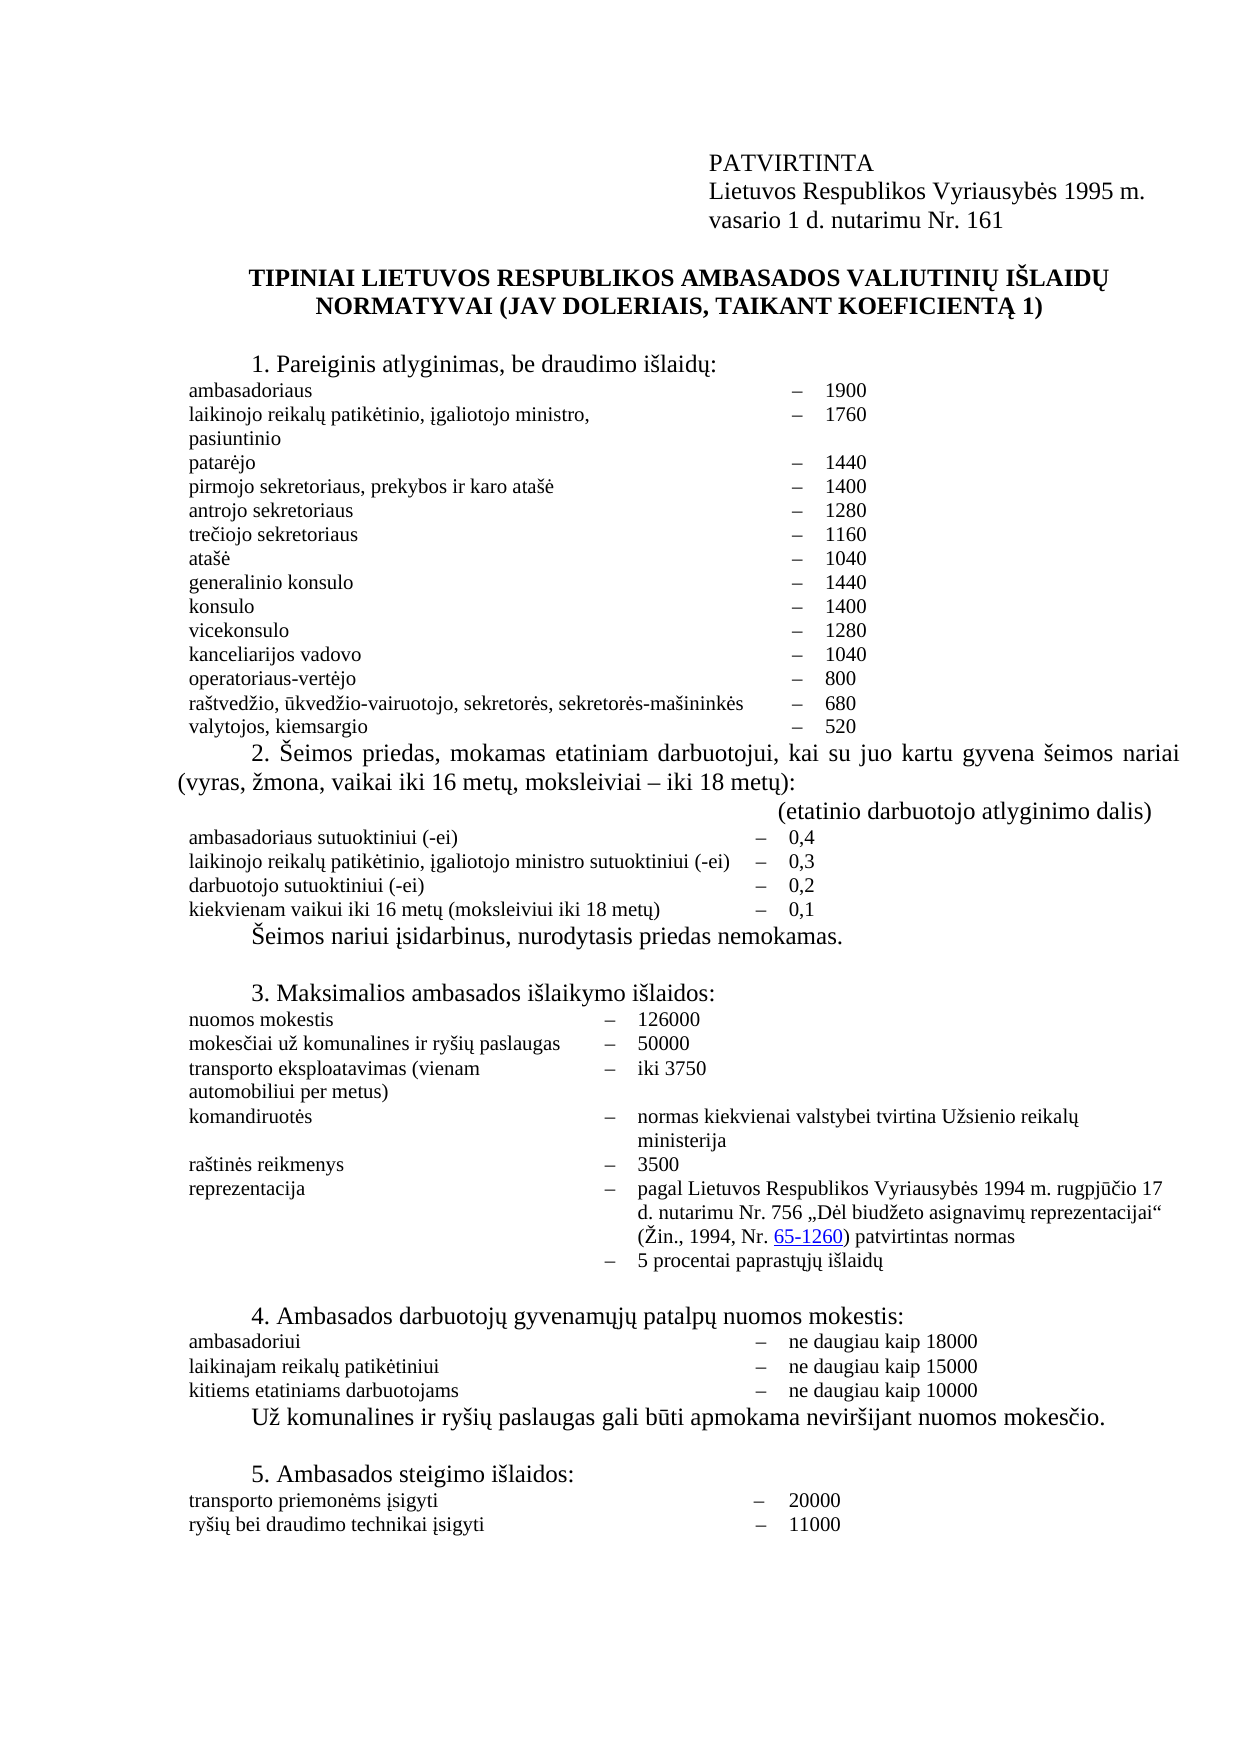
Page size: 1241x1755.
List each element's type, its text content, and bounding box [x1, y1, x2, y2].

table_header – [743, 1488, 777, 1512]
table_cell – [776, 522, 813, 546]
table_cell – [776, 715, 813, 738]
table_cell kiekvienam vaikui iki 16 metų (moksleiviui iki 18 metų) [177, 897, 742, 921]
table_cell 1400 [814, 594, 1181, 618]
table_cell trečiojo sekretoriaus [177, 522, 776, 546]
table_header ambasadoriaus sutuoktiniui (-ei) [177, 825, 742, 849]
table_cell 11000 [777, 1512, 1181, 1536]
table_cell – [776, 594, 813, 618]
table_cell – [776, 474, 813, 498]
table_cell – [776, 450, 813, 474]
table_header ne daugiau kaip 18000 [777, 1330, 1181, 1353]
table_cell iki 3750 [626, 1055, 1181, 1103]
table_cell 1160 [814, 522, 1181, 546]
table_header – [743, 1330, 777, 1353]
table_cell 1760 [814, 402, 1181, 426]
table_header 0,4 [777, 825, 1181, 849]
table_cell 3500 [626, 1152, 1181, 1176]
table_cell 1280 [814, 618, 1181, 642]
table_cell 0,1 [777, 897, 1181, 921]
table_header nuomos mokestis [177, 1007, 590, 1031]
table_cell – [776, 498, 813, 522]
table_cell – [776, 666, 813, 690]
table_cell operatoriaus-vertėjo [177, 666, 776, 690]
text 2. Šeimos priedas, mokamas etatiniam darbuotojui, kai su juo kartu gyvena šeimos nariai (vyras, žmona, vaikai iki 16 metų, moksleiviai – iki 18 metų): [177, 738, 1181, 796]
table_cell – [743, 1512, 777, 1536]
table_cell 0,3 [777, 849, 1181, 873]
table_cell ne daugiau kaip 10000 [777, 1378, 1181, 1402]
text 3. Maksimalios ambasados išlaikymo išlaidos: [177, 978, 1181, 1007]
table_cell [776, 426, 813, 450]
table_cell laikinajam reikalų patikėtiniui [177, 1354, 742, 1378]
table_cell pirmojo sekretoriaus, prekybos ir karo atašė [177, 474, 776, 498]
table_cell 1440 [814, 570, 1181, 594]
table_cell – [590, 1176, 626, 1248]
table_cell – [743, 849, 777, 873]
table_cell transporto eksploatavimas (vienam automobiliui per metus) [177, 1055, 590, 1103]
table_cell – [743, 1354, 777, 1378]
table_cell – [776, 570, 813, 594]
table_header 20000 [777, 1488, 1181, 1512]
table_cell – [590, 1104, 626, 1152]
table_header ambasadoriaus [177, 378, 776, 402]
text vasario 1 d. nutarimu Nr. 161 [177, 205, 1181, 234]
table_cell [177, 1248, 590, 1272]
table_cell – [776, 402, 813, 426]
table_cell – [590, 1152, 626, 1176]
table_cell generalinio konsulo [177, 570, 776, 594]
text Šeimos nariui įsidarbinus, nurodytasis priedas nemokamas. [177, 921, 1181, 950]
table_cell 680 [814, 690, 1181, 714]
table_cell darbuotojo sutuoktiniui (-ei) [177, 873, 742, 897]
table_cell mokesčiai už komunalines ir ryšių paslaugas [177, 1031, 590, 1055]
text Už komunalines ir ryšių paslaugas gali būti apmokama neviršijant nuomos mokesčio. [177, 1402, 1181, 1430]
table_cell – [743, 897, 777, 921]
table_header ambasadoriui [177, 1330, 742, 1353]
table_cell ryšių bei draudimo technikai įsigyti [177, 1512, 742, 1536]
table_cell 1400 [814, 474, 1181, 498]
table_cell vicekonsulo [177, 618, 776, 642]
text 1. Pareiginis atlyginimas, be draudimo išlaidų: [177, 349, 1181, 378]
table_cell atašė [177, 546, 776, 570]
table_cell 50000 [626, 1031, 1181, 1055]
table_cell kitiems etatiniams darbuotojams [177, 1378, 742, 1402]
table_cell – [590, 1248, 626, 1272]
table_cell raštinės reikmenys [177, 1152, 590, 1176]
text TIPINIAI LIETUVOS RESPUBLIKOS AMBASADOS VALIUTINIŲ IŠLAIDŲ NORMATYVAI (JAV DOLERIAIS, TAIKANT KOEFICIENTĄ 1) [177, 263, 1181, 320]
table_cell – [776, 642, 813, 666]
table_cell konsulo [177, 594, 776, 618]
table_cell 1280 [814, 498, 1181, 522]
table_cell – [590, 1031, 626, 1055]
table_cell – [590, 1055, 626, 1103]
table_header 126000 [626, 1007, 1181, 1031]
table_cell ne daugiau kaip 15000 [777, 1354, 1181, 1378]
text 4. Ambasados darbuotojų gyvenamųjų patalpų nuomos mokestis: [177, 1301, 1181, 1329]
table_cell raštvedžio, ūkvedžio-vairuotojo, sekretorės, sekretorės-mašininkės [177, 690, 776, 714]
table_cell normas kiekvienai valstybei tvirtina Užsienio reikalų ministerija [626, 1104, 1181, 1152]
table_cell – [743, 873, 777, 897]
table_cell reprezentacija [177, 1176, 590, 1248]
table_header – [590, 1007, 626, 1031]
table_cell 520 [814, 715, 1181, 738]
table_cell antrojo sekretoriaus [177, 498, 776, 522]
text PATVIRTINTA [177, 148, 1181, 176]
table_cell 1040 [814, 546, 1181, 570]
table_cell patarėjo [177, 450, 776, 474]
table_cell – [776, 546, 813, 570]
table_cell – [776, 618, 813, 642]
table_cell 0,2 [777, 873, 1181, 897]
text 5. Ambasados steigimo išlaidos: [177, 1459, 1181, 1488]
table_cell 5 procentai paprastųjų išlaidų [626, 1248, 1181, 1272]
table_cell – [776, 690, 813, 714]
table_cell 1040 [814, 642, 1181, 666]
table_cell komandiruotės [177, 1104, 590, 1152]
text Lietuvos Respublikos Vyriausybės 1995 m. [177, 176, 1181, 205]
table_cell 1440 [814, 450, 1181, 474]
table_cell – [743, 1378, 777, 1402]
table_cell laikinojo reikalų patikėtinio, įgaliotojo ministro, [177, 402, 776, 426]
table_header – [743, 825, 777, 849]
table_cell valytojos, kiemsargio [177, 715, 776, 738]
table_header transporto priemonėms įsigyti [177, 1488, 742, 1512]
text (etatinio darbuotojo atlyginimo dalis) [177, 796, 1181, 825]
table_cell laikinojo reikalų patikėtinio, įgaliotojo ministro sutuoktiniui (-ei) [177, 849, 742, 873]
table_cell pasiuntinio [177, 426, 776, 450]
table_header – [776, 378, 813, 402]
table_cell kanceliarijos vadovo [177, 642, 776, 666]
table_cell 800 [814, 666, 1181, 690]
table_cell [814, 426, 1181, 450]
table_header 1900 [814, 378, 1181, 402]
table_cell pagal Lietuvos Respublikos Vyriausybės 1994 m. rugpjūčio 17 d. nutarimu Nr. 756 „Dėl biudžeto asignavimų reprezentacijai“ (Žin., 1994, Nr. 65-1260) patvirtintas normas [626, 1176, 1181, 1248]
